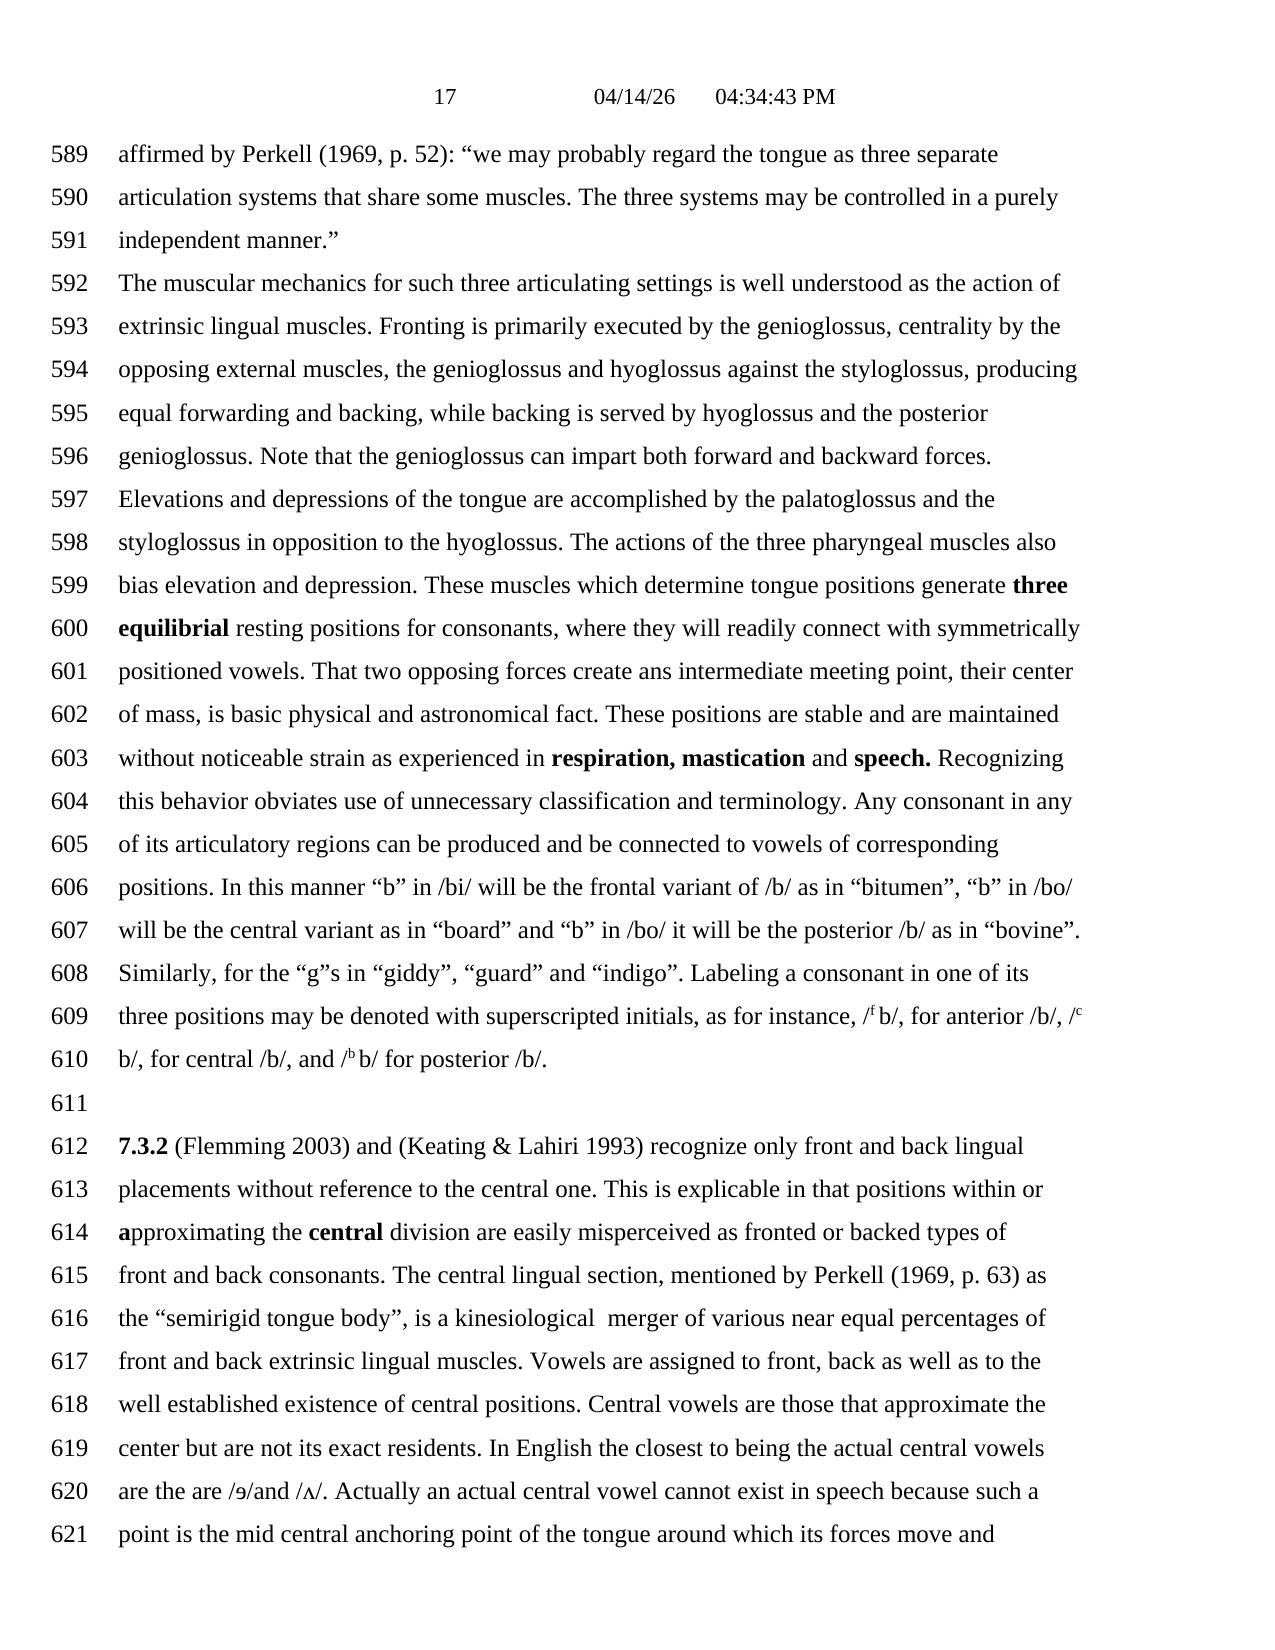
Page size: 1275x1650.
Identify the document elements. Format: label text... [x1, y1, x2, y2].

text affirmed by Perkell (1969, p. 52): “we may probably regard the tongue as three separate articulation systems that share some muscles. The three systems may be controlled in a purely independent manner.” [118, 139, 1084, 254]
text 7.3.2 (Flemming 2003) and (Keating & Lahiri 1993) recognize only front and back lingual placements without reference to the central one. This is explicable in that positions within or approximating the central division are easily misperceived as fronted or backed types of front and back consonants. The central lingual section, mentioned by Perkell (1969, p. 63) as the “semirigid tongue body”, is a kinesiological merger of various near equal percentages of front and back extrinsic lingual muscles. Vowels are assigned to front, back as well as to the well established existence of central positions. Central vowels are those that approximate the center but are not its exact residents. In English the closest to being the actual central vowels are the are /ɘ/and /ʌ/. Actually an actual central vowel cannot exist in speech because such a point is the mid central anchoring point of the tongue around which its forces move and [118, 1131, 1056, 1548]
text The muscular mechanics for such three articulating settings is well understood as the action of extrinsic lingual muscles. Fronting is primarily executed by the genioglossus, centrality by the opposing external muscles, the genioglossus and hyoglossus against the styloglossus, producing equal forwarding and backing, while backing is served by hyoglossus and the posterior genioglossus. Note that the genioglossus can impart both forward and backward forces. Elevations and depressions of the tongue are accomplished by the palatoglossus and the styloglossus in opposition to the hyoglossus. The actions of the three pharyngeal muscles also bias elevation and depression. These muscles which determine tongue positions generate three equilibrial resting positions for consonants, where they will readily connect with symmetrically positioned vowels. That two opposing forces create ans intermediate meeting point, their center of mass, is basic physical and astronomical fact. These positions are stable and are maintained without noticeable strain as experienced in respiration, mastication and speech. Recognizing this behavior obviates use of unnecessary classification and terminology. Any consonant in any of its articulatory regions can be produced and be connected to vowels of corresponding positions. In this manner “b” in /bi/ will be the frontal variant of /b/ as in “bitumen”, “b” in /bo/ will be the central variant as in “board” and “b” in /bo/ it will be the posterior /b/ as in “bovine”. Similarly, for the “g”s in “giddy”, “guard” and “indigo”. Labeling a consonant in one of its three positions may be denoted with superscripted initials, as for instance, /f b/, for anterior /b/, /c b/, for central /b/, and /b b/ for posterior /b/. [118, 268, 1084, 1073]
